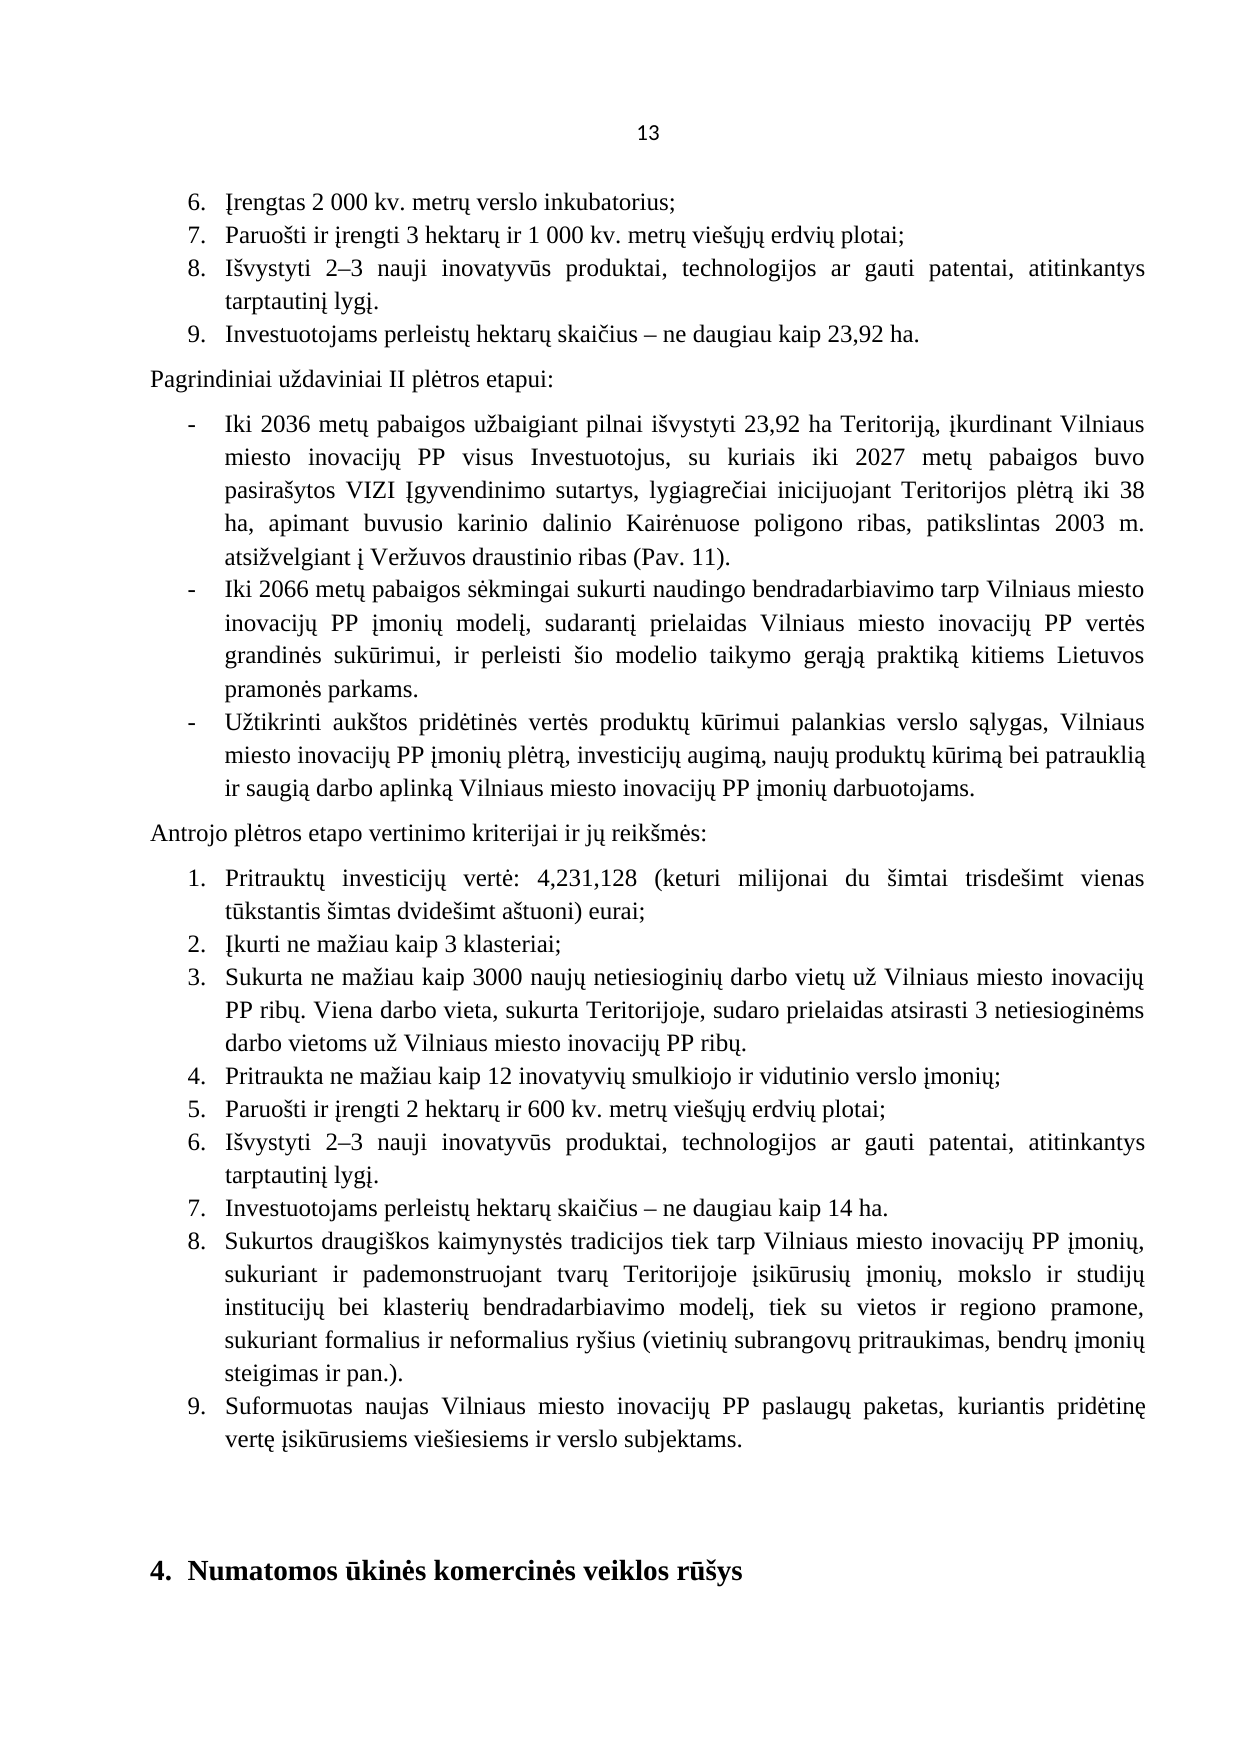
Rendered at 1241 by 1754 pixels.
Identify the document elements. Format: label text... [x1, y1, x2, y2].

text 9. Suformuotas naujas Vilniaus miesto inovacijų PP paslaugų paketas, kuriantis pridėtinę vertę įsikūrusiems viešiesiems ir verslo subjektams. [187, 1391, 1146, 1453]
text 6. Įrengtas 2 000 kv. metrų verslo inkubatorius; [187, 187, 1146, 216]
text - Iki 2066 metų pabaigos sėkmingai sukurti naudingo bendradarbiavimo tarp Vilniaus miesto inovacijų PP įmonių modelį, sudarantį prielaidas Vilniaus miesto inovacijų PP vertės grandinės sukūrimui, ir perleisti šio modelio taikymo gerąją praktiką kitiems Lietuvos pramonės parkams. [187, 574, 1146, 702]
text 7. Investuotojams perleistų hektarų skaičius – ne daugiau kaip 14 ha. [187, 1193, 1146, 1222]
text 9. Investuotojams perleistų hektarų skaičius – ne daugiau kaip 23,92 ha. [187, 319, 1146, 348]
text 3. Sukurta ne mažiau kaip 3000 naujų netiesioginių darbo vietų už Vilniaus miesto inovacijų PP ribų. Viena darbo vieta, sukurta Teritorijoje, sudaro prielaidas atsirasti 3 netiesioginėms darbo vietoms už Vilniaus miesto inovacijų PP ribų. [187, 962, 1146, 1057]
text Antrojo plėtros etapo vertinimo kriterijai ir jų reikšmės: [150, 818, 1146, 846]
text 7. Paruošti ir įrengti 3 hektarų ir 1 000 kv. metrų viešųjų erdvių plotai; [187, 220, 1146, 249]
text 8. Išvystyti 2–3 nauji inovatyvūs produktai, technologijos ar gauti patentai, atitinkantys tarptautinį lygį. [187, 253, 1146, 315]
text Pagrindiniai uždaviniai II plėtros etapui: [150, 364, 1146, 393]
text 5. Paruošti ir įrengti 2 hektarų ir 600 kv. metrų viešųjų erdvių plotai; [187, 1094, 1146, 1123]
text 6. Išvystyti 2–3 nauji inovatyvūs produktai, technologijos ar gauti patentai, atitinkantys tarptautinį lygį. [187, 1127, 1146, 1189]
text 4. Numatomos ūkinės komercinės veiklos rūšys [150, 1553, 1146, 1587]
text - Iki 2036 metų pabaigos užbaigiant pilnai išvystyti 23,92 ha Teritoriją, įkurdinant Vilniaus miesto inovacijų PP visus Investuotojus, su kuriais iki 2027 metų pabaigos buvo pasirašytos VIZI Įgyvendinimo sutartys, lygiagrečiai inicijuojant Teritorijos plėtrą iki 38 ha, apimant buvusio karinio dalinio Kairėnuose poligono ribas, patikslintas 2003 m. atsižvelgiant į Veržuvos draustinio ribas (Pav. 11). [187, 409, 1146, 570]
text 2. Įkurti ne mažiau kaip 3 klasteriai; [187, 929, 1146, 957]
text 8. Sukurtos draugiškos kaimynystės tradicijos tiek tarp Vilniaus miesto inovacijų PP įmonių, sukuriant ir pademonstruojant tvarų Teritorijoje įsikūrusių įmonių, mokslo ir studijų institucijų bei klasterių bendradarbiavimo modelį, tiek su vietos ir regiono pramone, sukuriant formalius ir neformalius ryšius (vietinių subrangovų pritraukimas, bendrų įmonių steigimas ir pan.). [187, 1226, 1146, 1387]
text - Užtikrinti aukštos pridėtinės vertės produktų kūrimui palankias verslo sąlygas, Vilniaus miesto inovacijų PP įmonių plėtrą, investicijų augimą, naujų produktų kūrimą bei patrauklią ir saugią darbo aplinką Vilniaus miesto inovacijų PP įmonių darbuotojams. [187, 707, 1146, 801]
text 1. Pritrauktų investicijų vertė: 4,231,128 (keturi milijonai du šimtai trisdešimt vienas tūkstantis šimtas dvidešimt aštuoni) eurai; [187, 863, 1146, 924]
text 4. Pritraukta ne mažiau kaip 12 inovatyvių smulkiojo ir vidutinio verslo įmonių; [187, 1061, 1146, 1089]
